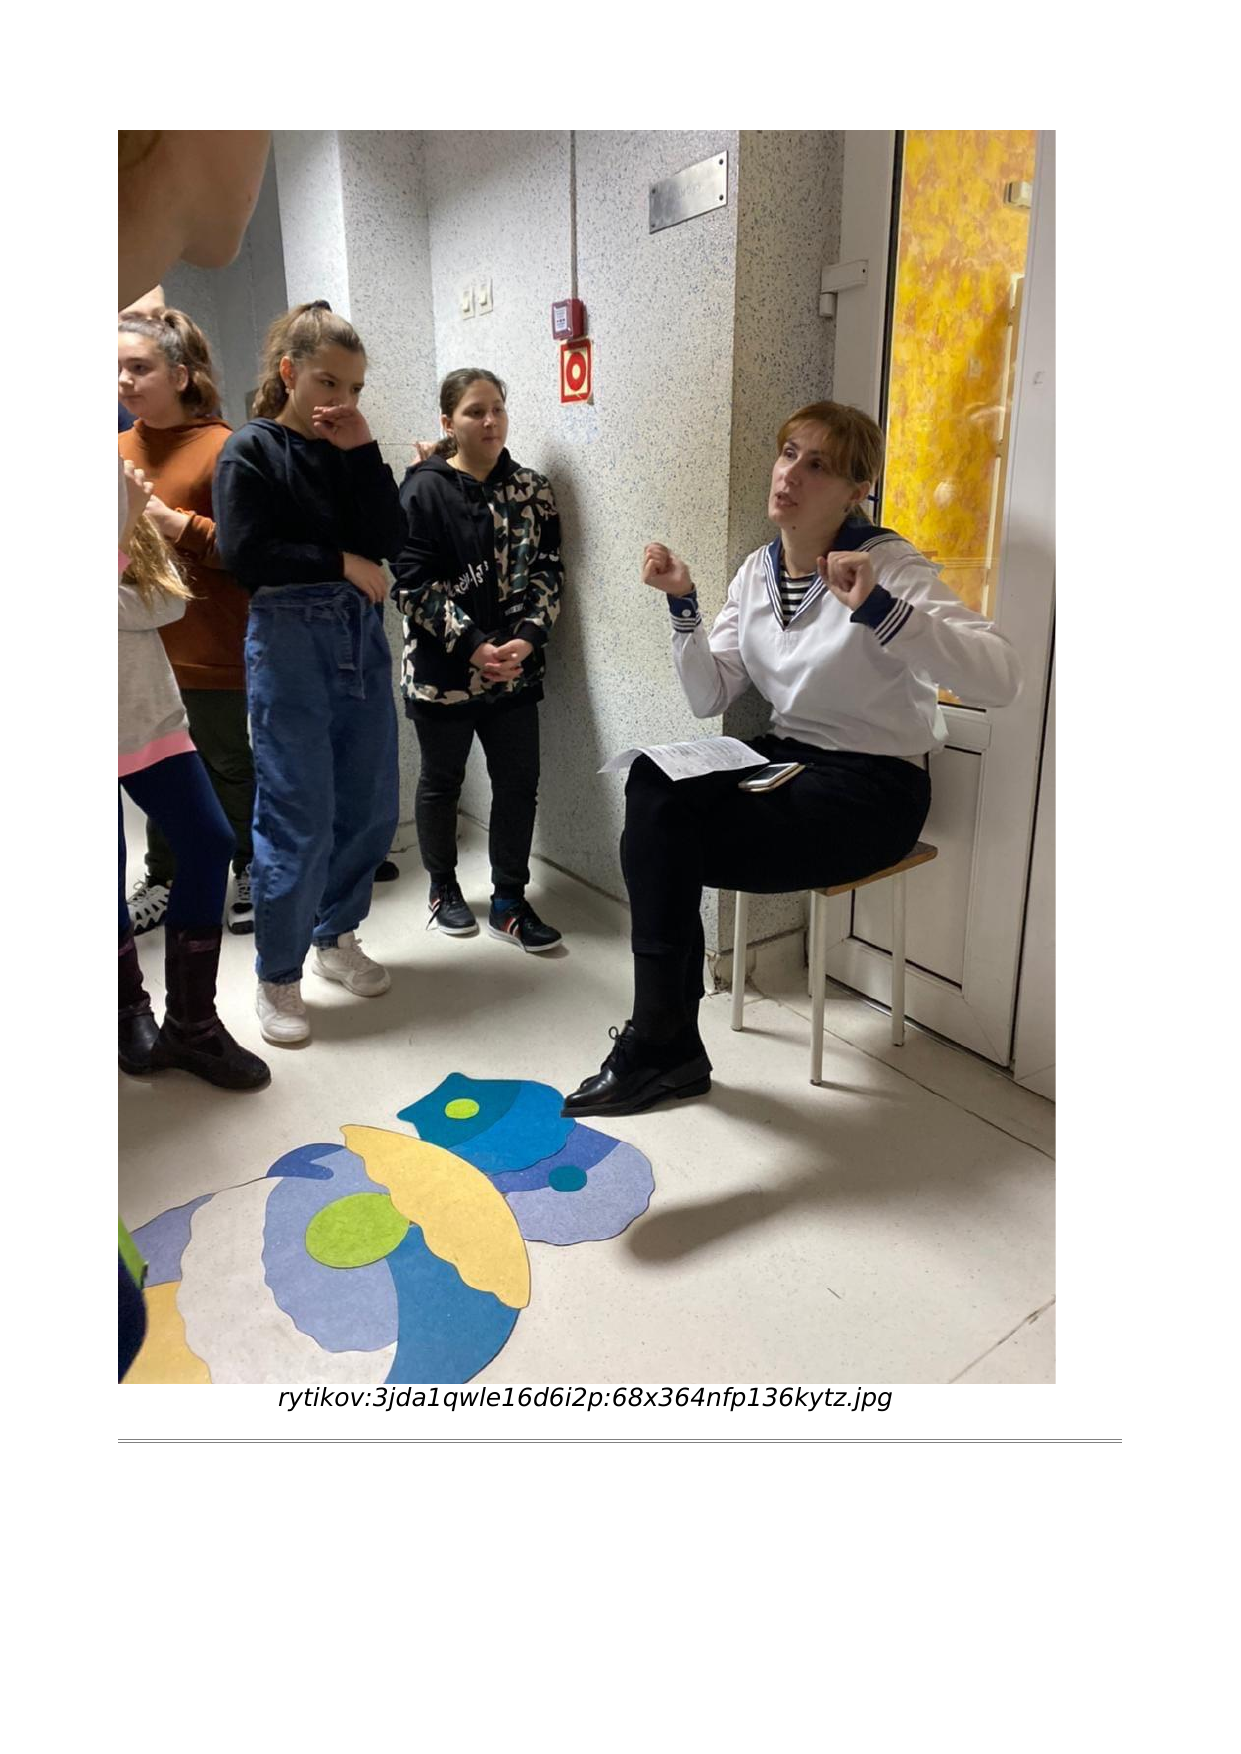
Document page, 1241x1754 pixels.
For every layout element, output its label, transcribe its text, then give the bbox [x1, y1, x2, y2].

picture [118, 130, 1056, 1384]
text rytikov:3jda1qwle16d6i2p:68x364nfp136kytz.jpg [118, 1384, 1056, 1412]
